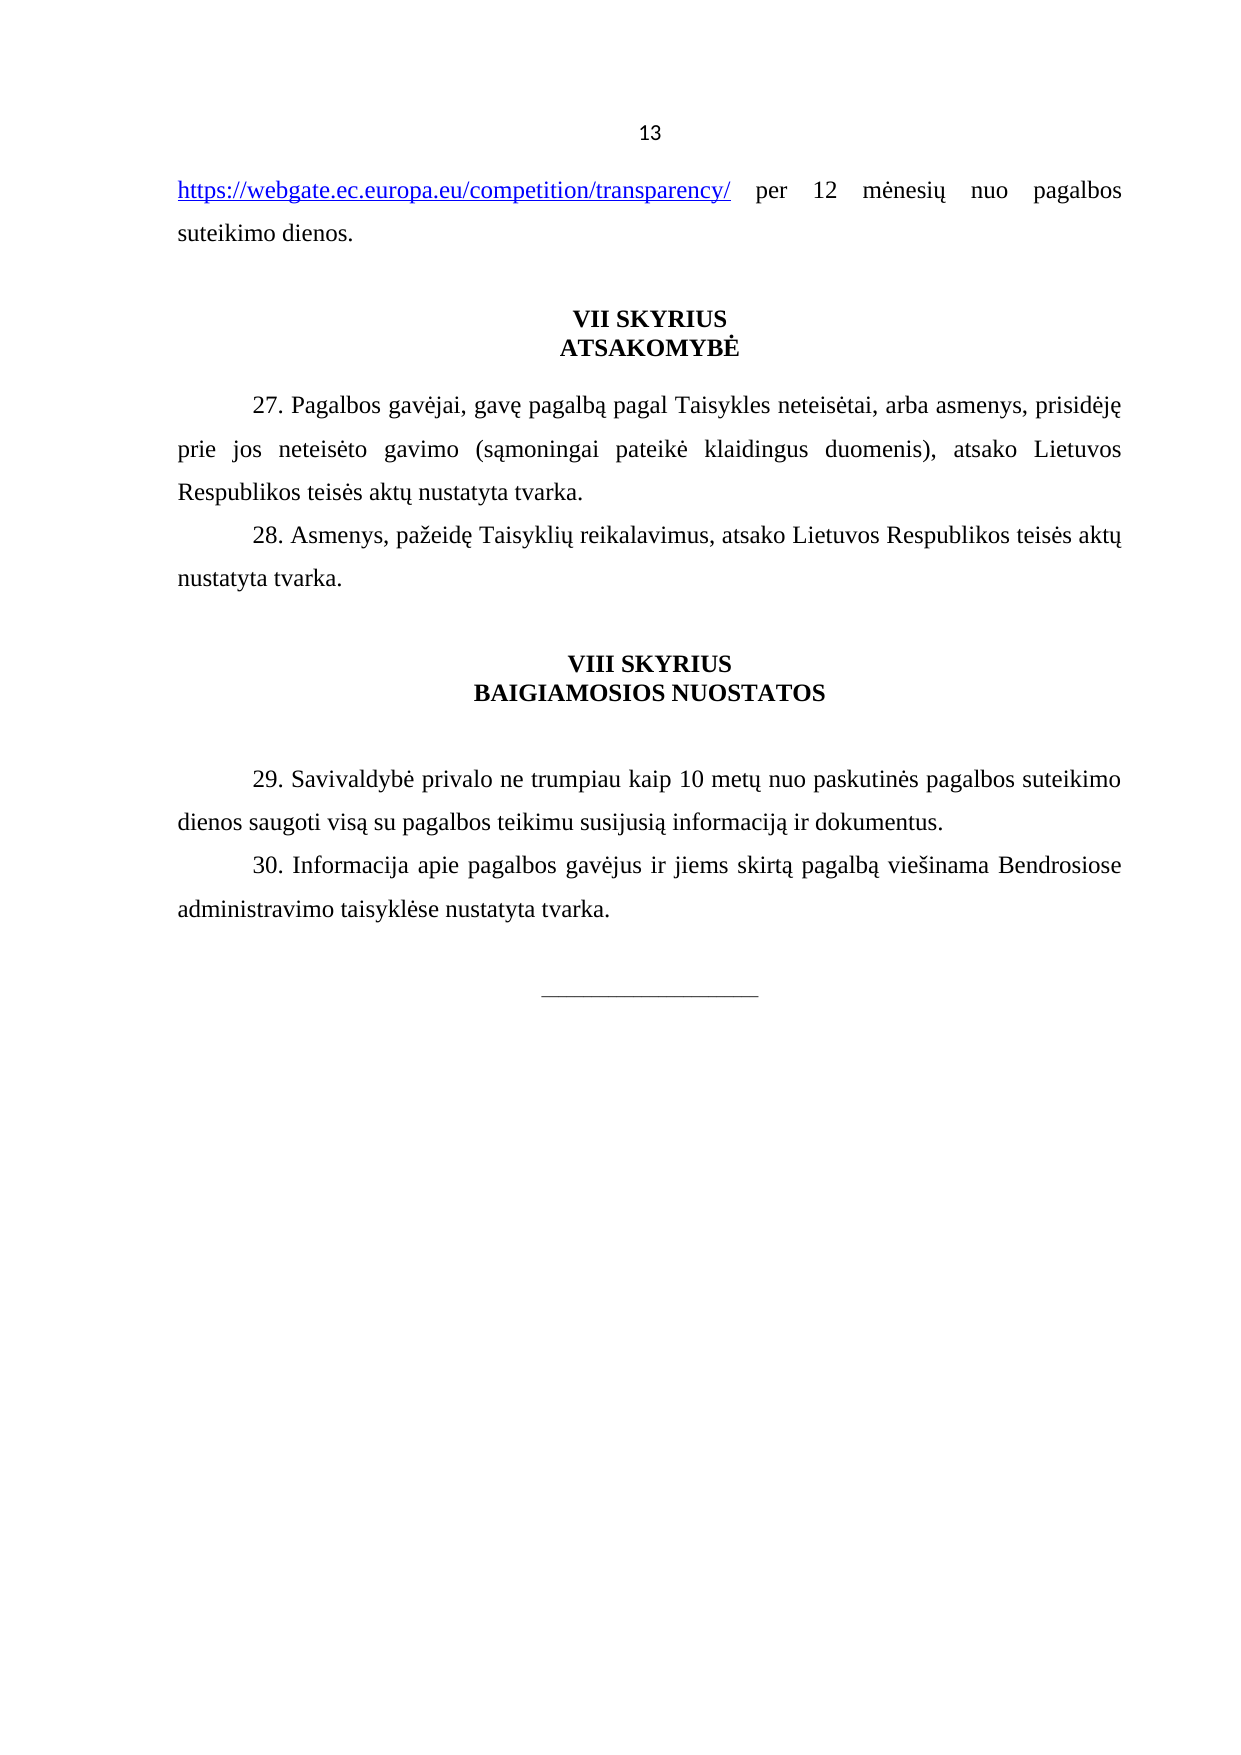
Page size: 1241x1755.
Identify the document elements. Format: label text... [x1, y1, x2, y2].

text ATSAKOMYBĖ [177, 333, 1122, 362]
text VII SKYRIUS [177, 304, 1122, 333]
text 29. Savivaldybė privalo ne trumpiau kaip 10 metų nuo paskutinės pagalbos suteikimo dienos saugoti visą su pagalbos teikimu susijusią informaciją ir dokumentus. [177, 764, 1122, 836]
text 30. Informacija apie pagalbos gavėjus ir jiems skirtą pagalbą viešinama Bendrosiose administravimo taisyklėse nustatyta tvarka. [177, 851, 1122, 922]
text 28. Asmenys, pažeidę Taisyklių reikalavimus, atsako Lietuvos Respublikos teisės aktų nustatyta tvarka. [177, 520, 1122, 592]
text VIII SKYRIUS [177, 649, 1122, 678]
text BAIGIAMOSIOS NUOSTATOS [177, 678, 1122, 707]
text 27. Pagalbos gavėjai, gavę pagalbą pagal Taisykles neteisėtai, arba asmenys, prisidėję prie jos neteisėto gavimo (sąmoningai pateikė klaidingus duomenis), atsako Lietuvos Respublikos teisės aktų nustatyta tvarka. [177, 391, 1122, 506]
text https://webgate.ec.europa.eu/competition/transparency/ per 12 mėnesių nuo pagalbos suteikimo dienos. [177, 175, 1122, 247]
text __________________________ [177, 980, 1122, 999]
